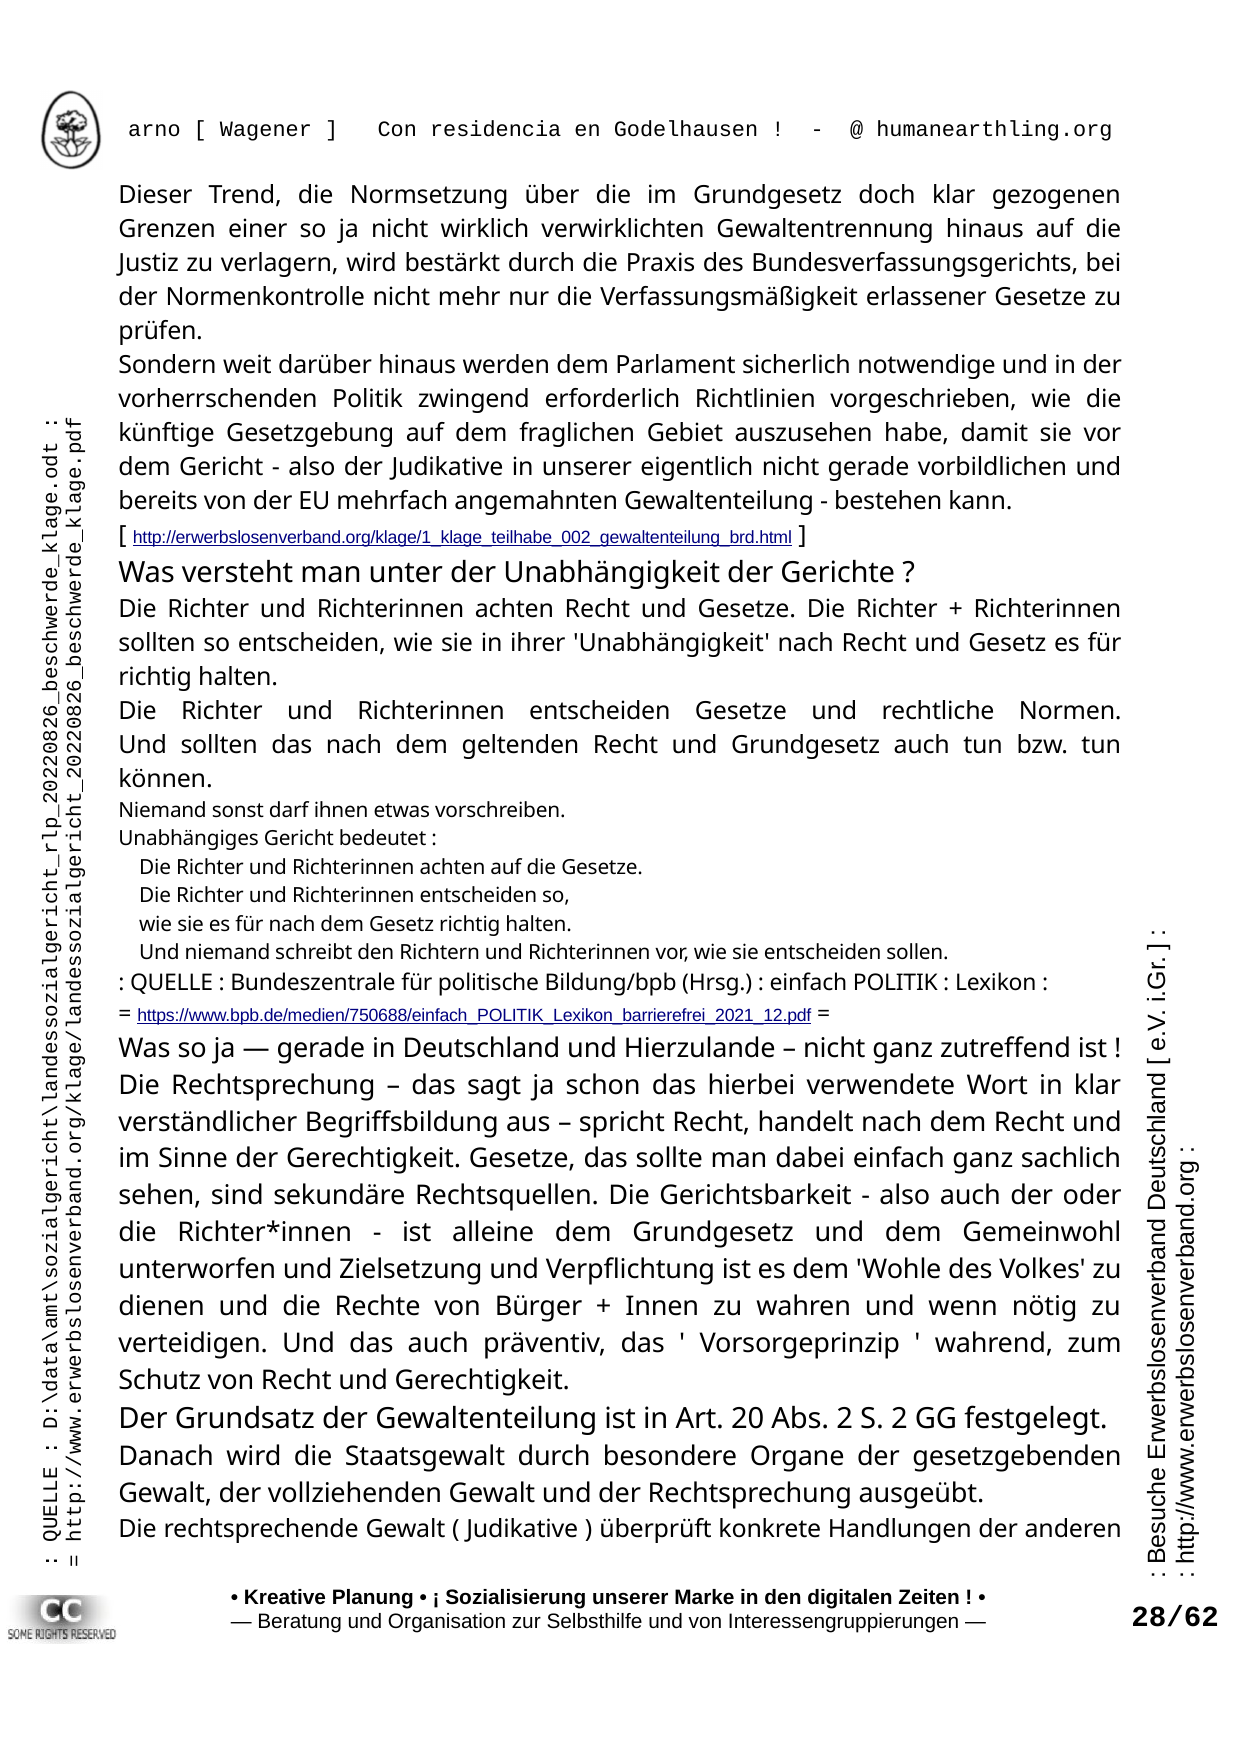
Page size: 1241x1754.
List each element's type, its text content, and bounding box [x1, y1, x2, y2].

text Sondern weit darüber hinaus werden dem Parlament sicherlich notwendige und in der vorherrschenden Politik zwingend erforderlich Richtlinien vorgeschrieben, wie die künftige Gesetzgebung auf dem fraglichen Gebiet auszusehen habe, damit sie vor dem Gericht - also der Judikative in unserer eigentlich nicht gerade vorbildlichen und bereits von der EU mehrfach angemahnten Gewaltenteilung - bestehen kann. [118, 347, 1122, 517]
text Niemand sonst darf ihnen etwas vorschreiben. [118, 795, 1122, 823]
text Was versteht man unter der Unabhängigkeit der Gerichte ? [118, 551, 1122, 591]
text [ http://erwerbslosenverband.org/klage/1_klage_teilhabe_002_gewaltenteilung_brd.html ] [118, 517, 1122, 551]
text Unabhängiges Gericht bedeutet : [118, 823, 1122, 852]
text Die Richter und Richterinnen achten auf die Gesetze. [118, 852, 1122, 880]
text Dieser Trend, die Normsetzung über die im Grundgesetz doch klar gezogenen Grenzen einer so ja nicht wirklich verwirklichten Gewaltentrennung hinaus auf die Justiz zu verlagern, wird bestärkt durch die Praxis des Bundesverfassungsgerichts, bei der Normenkontrolle nicht mehr nur die Verfassungsmäßigkeit erlassener Gesetze zu prüfen. [118, 176, 1122, 347]
text Die Richter und Richterinnen achten Recht und Gesetze. Die Richter + Richterinnen sollten so entscheiden, wie sie in ihrer 'Unabhängigkeit' nach Recht und Gesetz es für richtig halten. [118, 591, 1122, 693]
text : QUELLE : Bundeszentrale für politische Bildung/bpb (Hrsg.) : einfach POLITIK : Lexikon : [118, 966, 1122, 997]
text Was so ja — gerade in Deutschland und Hierzulande – nicht ganz zutreffend ist ! Die Rechtsprechung – das sagt ja schon das hierbei verwendete Wort in klar verständlicher Begriffsbildung aus – spricht Recht, handelt nach dem Recht und im Sinne der Gerechtigkeit. Gesetze, das sollte man dabei einfach ganz sachlich sehen, sind sekundäre Rechtsquellen. Die Gerichtsbarkeit - also auch der oder die Richter*innen - ist alleine dem Grundgesetz und dem Gemeinwohl unterworfen und Zielsetzung und Verpflichtung ist es dem 'Wohle des Volkes' zu dienen und die Rechte von Bürger + Innen zu wahren und wenn nötig zu verteidigen. Und das auch präventiv, das ' Vorsorgeprinzip ' wahrend, zum Schutz von Recht und Gerechtigkeit. [118, 1028, 1122, 1397]
picture [39, 90, 103, 170]
text Der Grundsatz der Gewaltenteilung ist in Art. 20 Abs. 2 S. 2 GG festgelegt. [118, 1397, 1122, 1437]
text wie sie es für nach dem Gesetz richtig halten. [118, 909, 1122, 937]
text Danach wird die Staatsgewalt durch besondere Organe der gesetzgebenden Gewalt, der vollziehenden Gewalt und der Rechtsprechung ausgeübt. [118, 1437, 1122, 1510]
text = https://www.bpb.de/medien/750688/einfach_POLITIK_Lexikon_barrierefrei_2021_12.pdf = [118, 997, 1122, 1028]
text Die Richter und Richterinnen entscheiden Gesetze und rechtliche Normen. Und sollten das nach dem geltenden Recht und Grundgesetz auch tun bzw. tun können. [118, 693, 1122, 795]
text Und niemand schreibt den Richtern und Richterinnen vor, wie sie entscheiden sollen. [118, 937, 1122, 966]
text Die Richter und Richterinnen entscheiden so, [118, 880, 1122, 909]
text Die rechtsprechende Gewalt ( Judikative ) überprüft konkrete Handlungen der anderen [118, 1510, 1122, 1544]
picture [0, 1593, 122, 1644]
